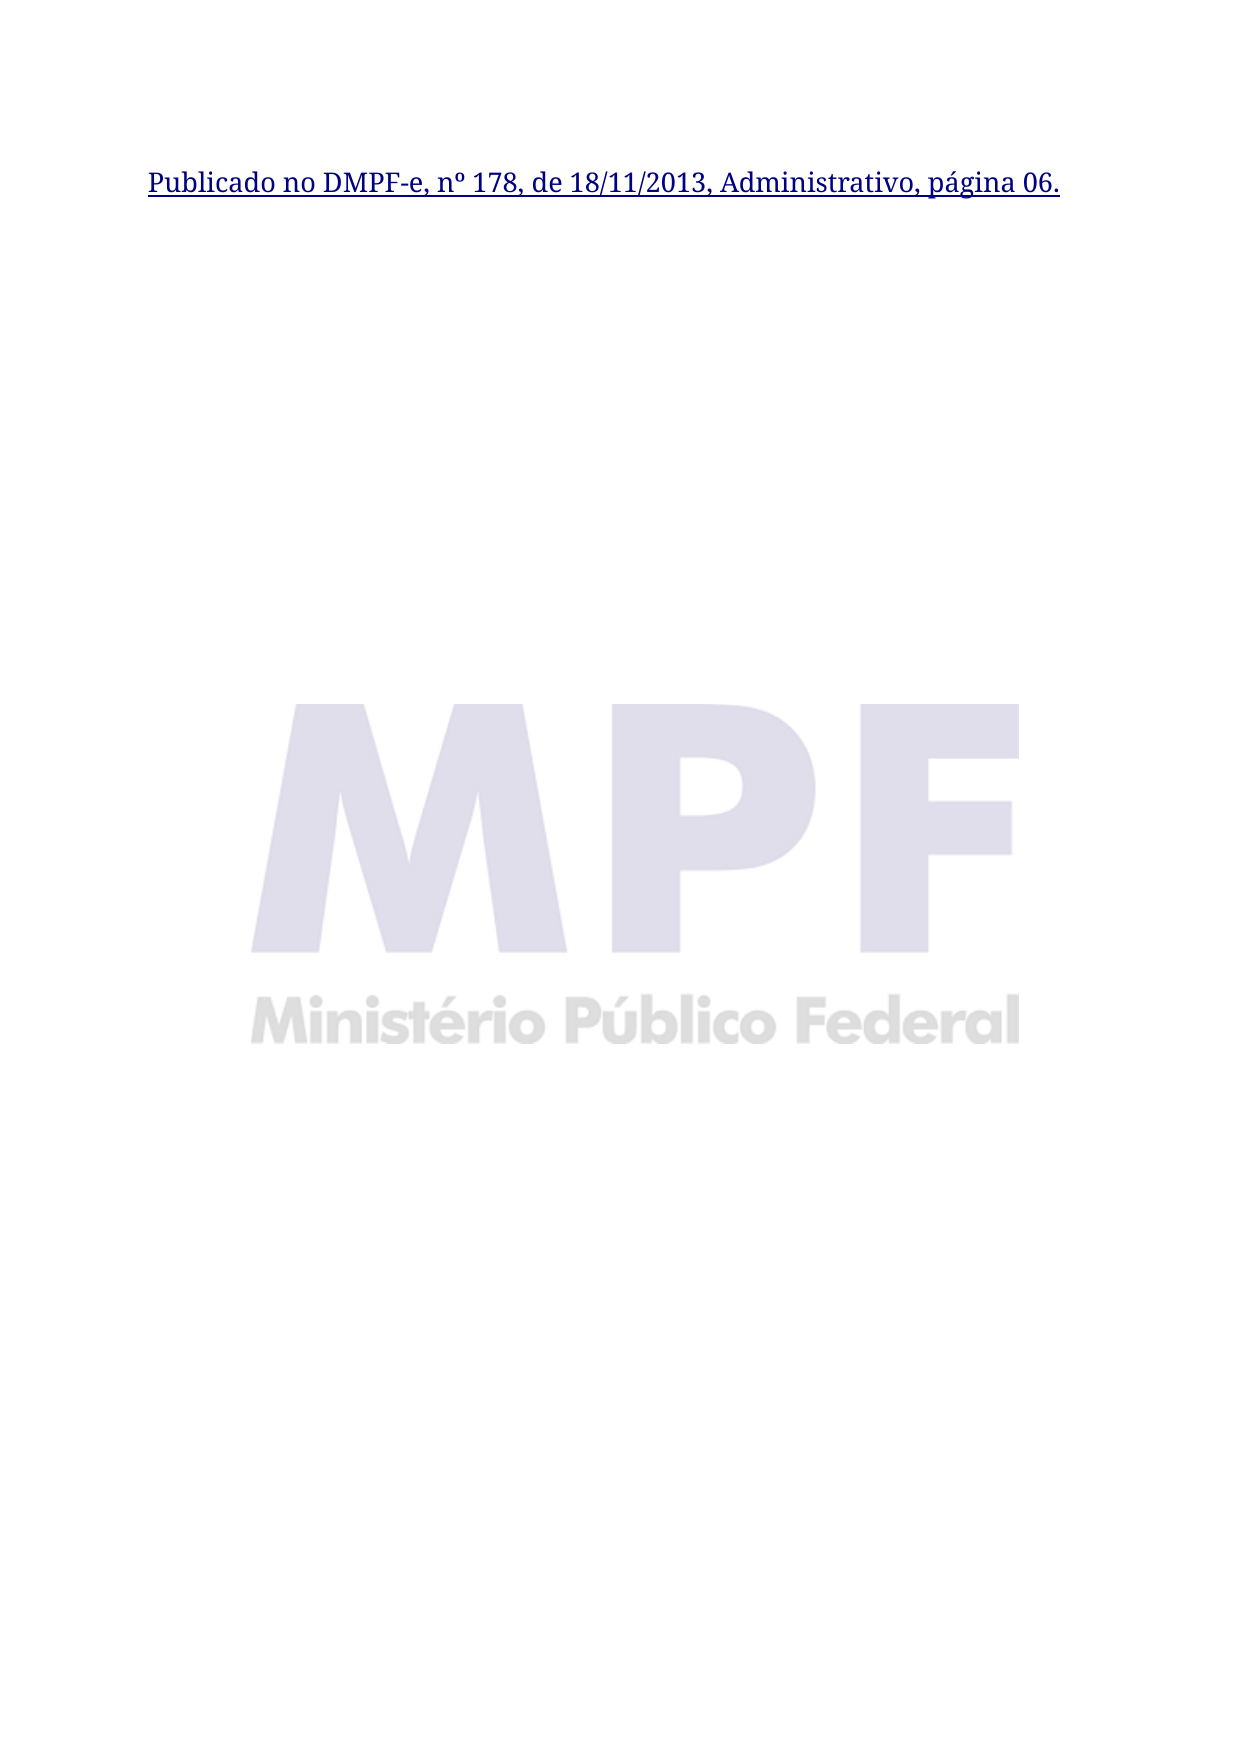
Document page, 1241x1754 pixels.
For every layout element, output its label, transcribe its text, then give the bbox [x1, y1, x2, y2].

picture [251, 704, 1019, 1044]
text Publicado no DMPF-e, nº 178, de 18/11/2013, Administrativo, página 06. [148, 164, 1122, 201]
